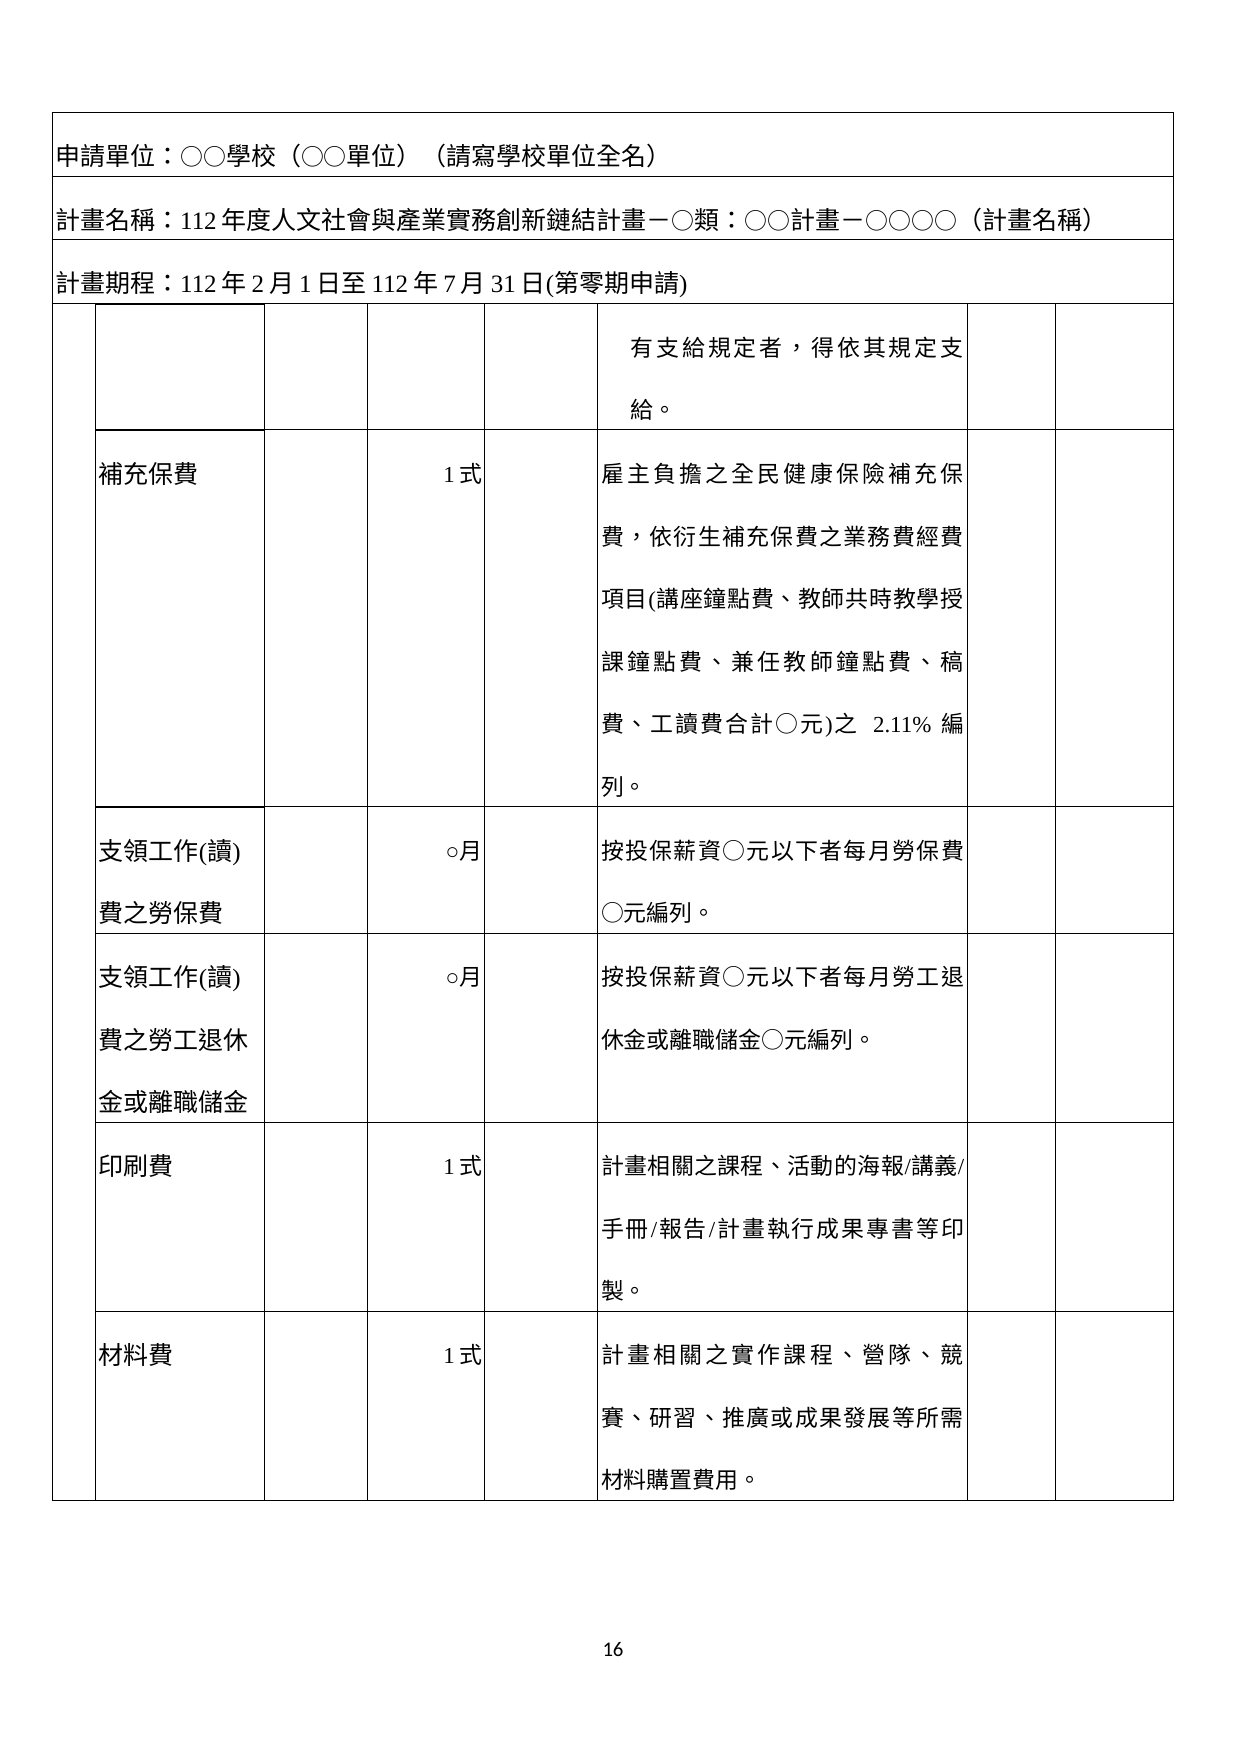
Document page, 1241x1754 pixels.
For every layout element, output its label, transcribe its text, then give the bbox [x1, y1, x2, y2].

table_cell [53, 304, 95, 1500]
table_cell [96, 305, 264, 429]
table_cell 補充保費 [96, 431, 264, 806]
table_cell 計畫期程：112年2月1日至112年7月31日(第零期申請) [53, 240, 1173, 303]
table_cell 計畫相關之課程、活動的海報/講義/手冊/報告/計畫執行成果專書等印製。 [598, 1123, 967, 1311]
table_cell 印刷費 [96, 1123, 264, 1311]
table_cell 1式 [368, 430, 484, 806]
table_cell [265, 430, 367, 806]
table_cell [265, 1123, 367, 1311]
table_cell ○月 [368, 934, 484, 1122]
table_cell [968, 1312, 1055, 1500]
table_cell 按投保薪資○元以下者每月勞保費 ○元編列。 [598, 807, 967, 932]
table_cell [265, 934, 367, 1122]
table_cell 有支給規定者，得依其規定支給。 [598, 304, 967, 429]
table_cell 按投保薪資○元以下者每月勞工退休金或離職儲金○元編列。 [598, 934, 967, 1122]
table_cell [485, 1312, 597, 1500]
table_cell [265, 1312, 367, 1500]
table_cell 1式 [368, 1312, 484, 1500]
table_cell 支領工作(讀)費之勞保費 [96, 808, 264, 932]
table_header 申請單位：○○學校（○○單位）（請寫學校單位全名） [53, 113, 1173, 176]
table_cell [1056, 304, 1173, 429]
table_cell [968, 304, 1055, 429]
table_cell 1式 [368, 1123, 484, 1311]
table_cell [1056, 1123, 1173, 1311]
table_cell [1056, 934, 1173, 1122]
table_cell 計畫相關之實作課程、營隊、競賽、研習、推廣或成果發展等所需材料購置費用。 [598, 1312, 967, 1500]
table_cell [968, 1123, 1055, 1311]
table_cell 材料費 [96, 1312, 264, 1500]
table_cell 支領工作(讀)費之勞工退休金或離職儲金 [96, 934, 264, 1122]
table_cell [1056, 1312, 1173, 1500]
table_cell 計畫名稱：112年度人文社會與產業實務創新鏈結計畫－○類：○○計畫－○○○○（計畫名稱） [53, 177, 1173, 239]
table_cell [968, 430, 1055, 806]
table_cell [485, 934, 597, 1122]
table_cell [485, 304, 597, 429]
table_cell [485, 1123, 597, 1311]
table_cell [968, 807, 1055, 932]
table_cell [265, 807, 367, 932]
table_cell [485, 807, 597, 932]
table_cell [968, 934, 1055, 1122]
table_cell [1056, 430, 1173, 806]
table_cell [368, 304, 484, 429]
table_cell [1056, 807, 1173, 932]
table_cell 雇主負擔之全民健康保險補充保費，依衍生補充保費之業務費經費項目(講座鐘點費、教師共時教學授課鐘點費、兼任教師鐘點費、稿費、工讀費合計○元)之 2.11% 編列。 [598, 430, 967, 806]
table_cell [485, 430, 597, 806]
table_cell ○月 [368, 807, 484, 932]
table_cell [265, 304, 367, 429]
